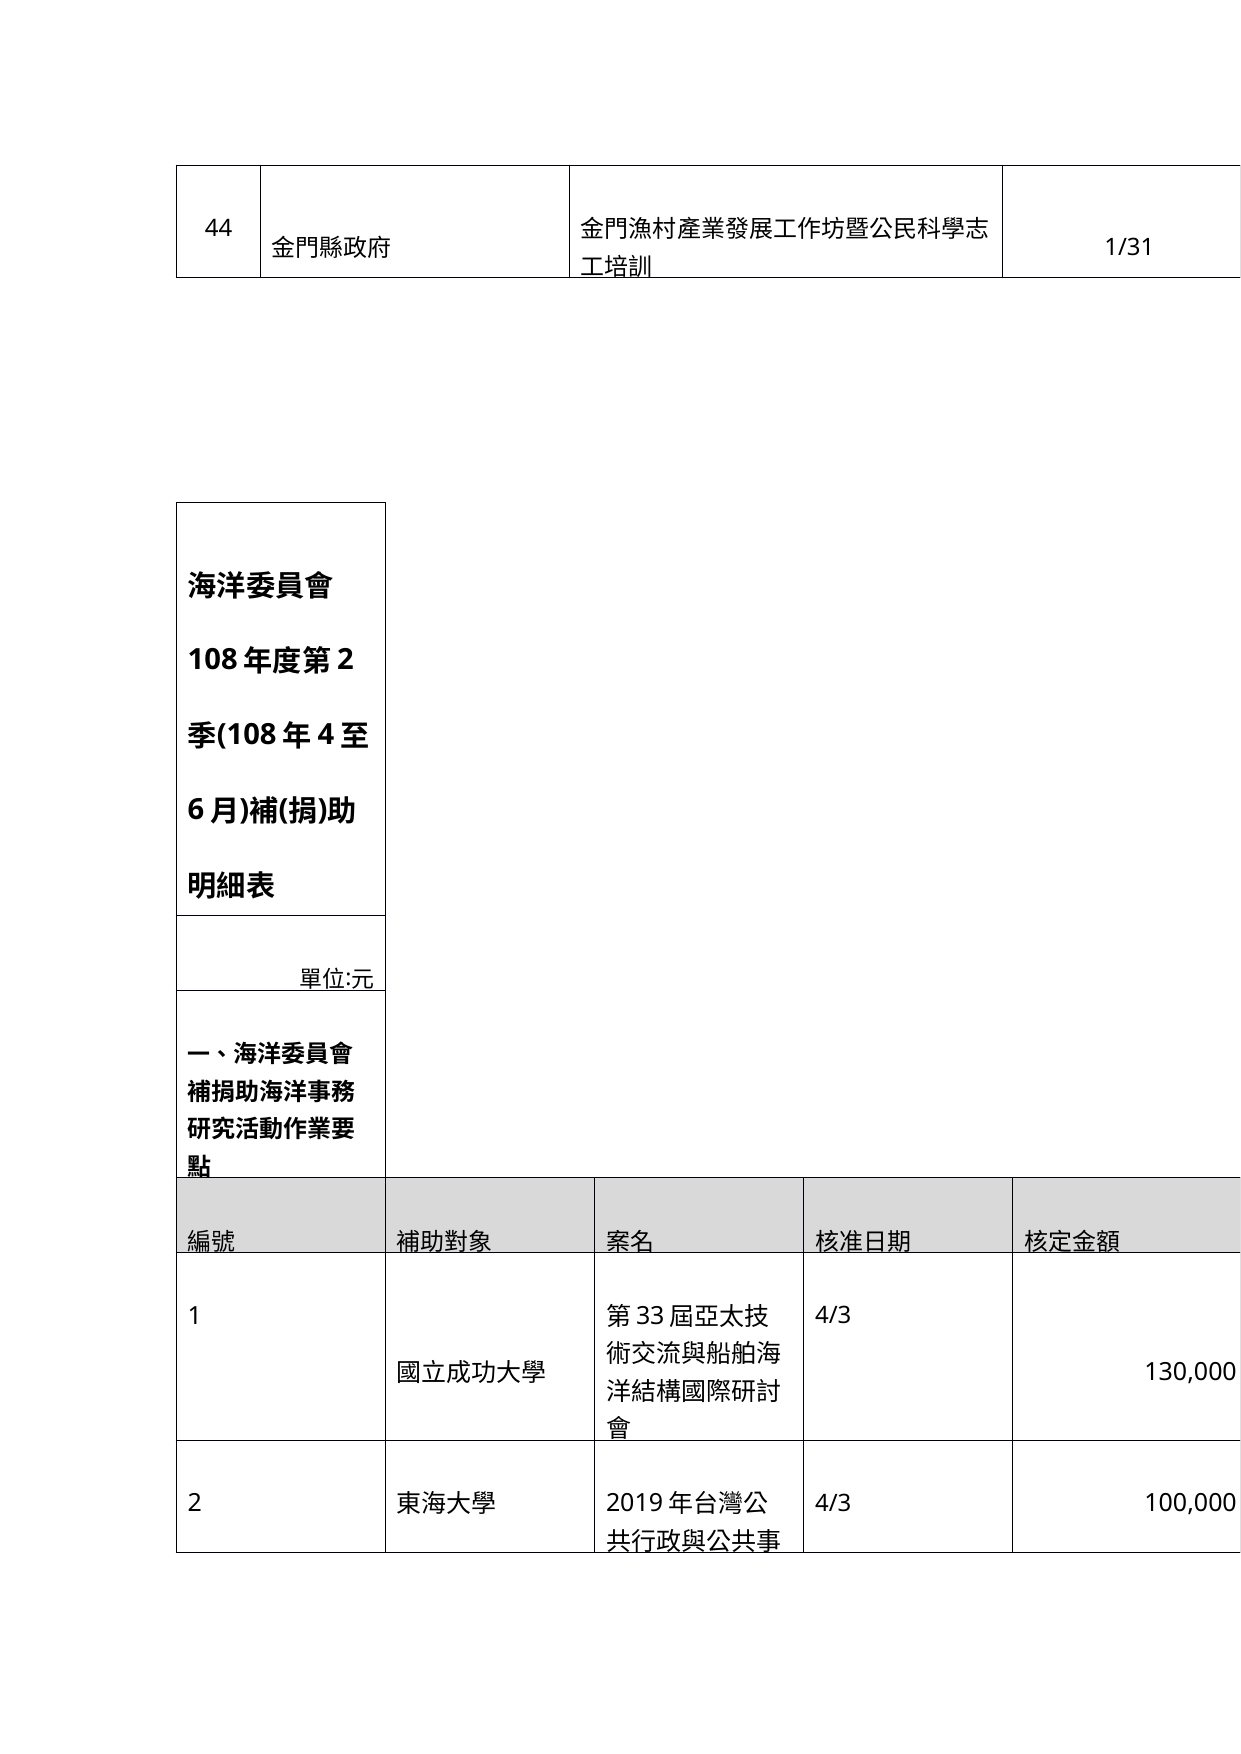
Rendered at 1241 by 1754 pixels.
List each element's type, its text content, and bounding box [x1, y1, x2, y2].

table_cell 補助對象 [386, 1178, 594, 1252]
table_cell 1/31 [1003, 166, 1240, 277]
table_cell 一、海洋委員會補捐助海洋事務研究活動作業要點 [177, 991, 385, 1177]
table_cell 單位:元 [177, 916, 385, 989]
table_cell 國立成功大學 [386, 1253, 594, 1439]
table_header 海洋委員會108年度第2季(108年4至6月)補(捐)助明細表 [177, 503, 385, 914]
table_cell 案名 [595, 1178, 803, 1252]
table_cell 東海大學 [386, 1441, 594, 1552]
table_cell 4/3 [804, 1441, 1012, 1552]
table_cell 核准日期 [804, 1178, 1012, 1252]
table_cell 2 [177, 1441, 385, 1552]
table_cell 4/3 [804, 1253, 1012, 1439]
table_cell 44 [177, 166, 260, 277]
table_cell 130,000 [1013, 1253, 1240, 1439]
table_cell 金門漁村產業發展工作坊暨公民科學志工培訓 [570, 166, 1002, 277]
table_cell 核定金額 [1013, 1178, 1240, 1252]
table_cell 2019年台灣公共行政與公共事 [595, 1441, 803, 1552]
table_cell 100,000 [1013, 1441, 1240, 1552]
table_cell 編號 [177, 1178, 385, 1252]
table_cell 第33屆亞太技術交流與船舶海洋結構國際研討會 [595, 1253, 803, 1439]
table_cell 金門縣政府 [261, 166, 569, 277]
table_cell 1 [177, 1253, 385, 1439]
